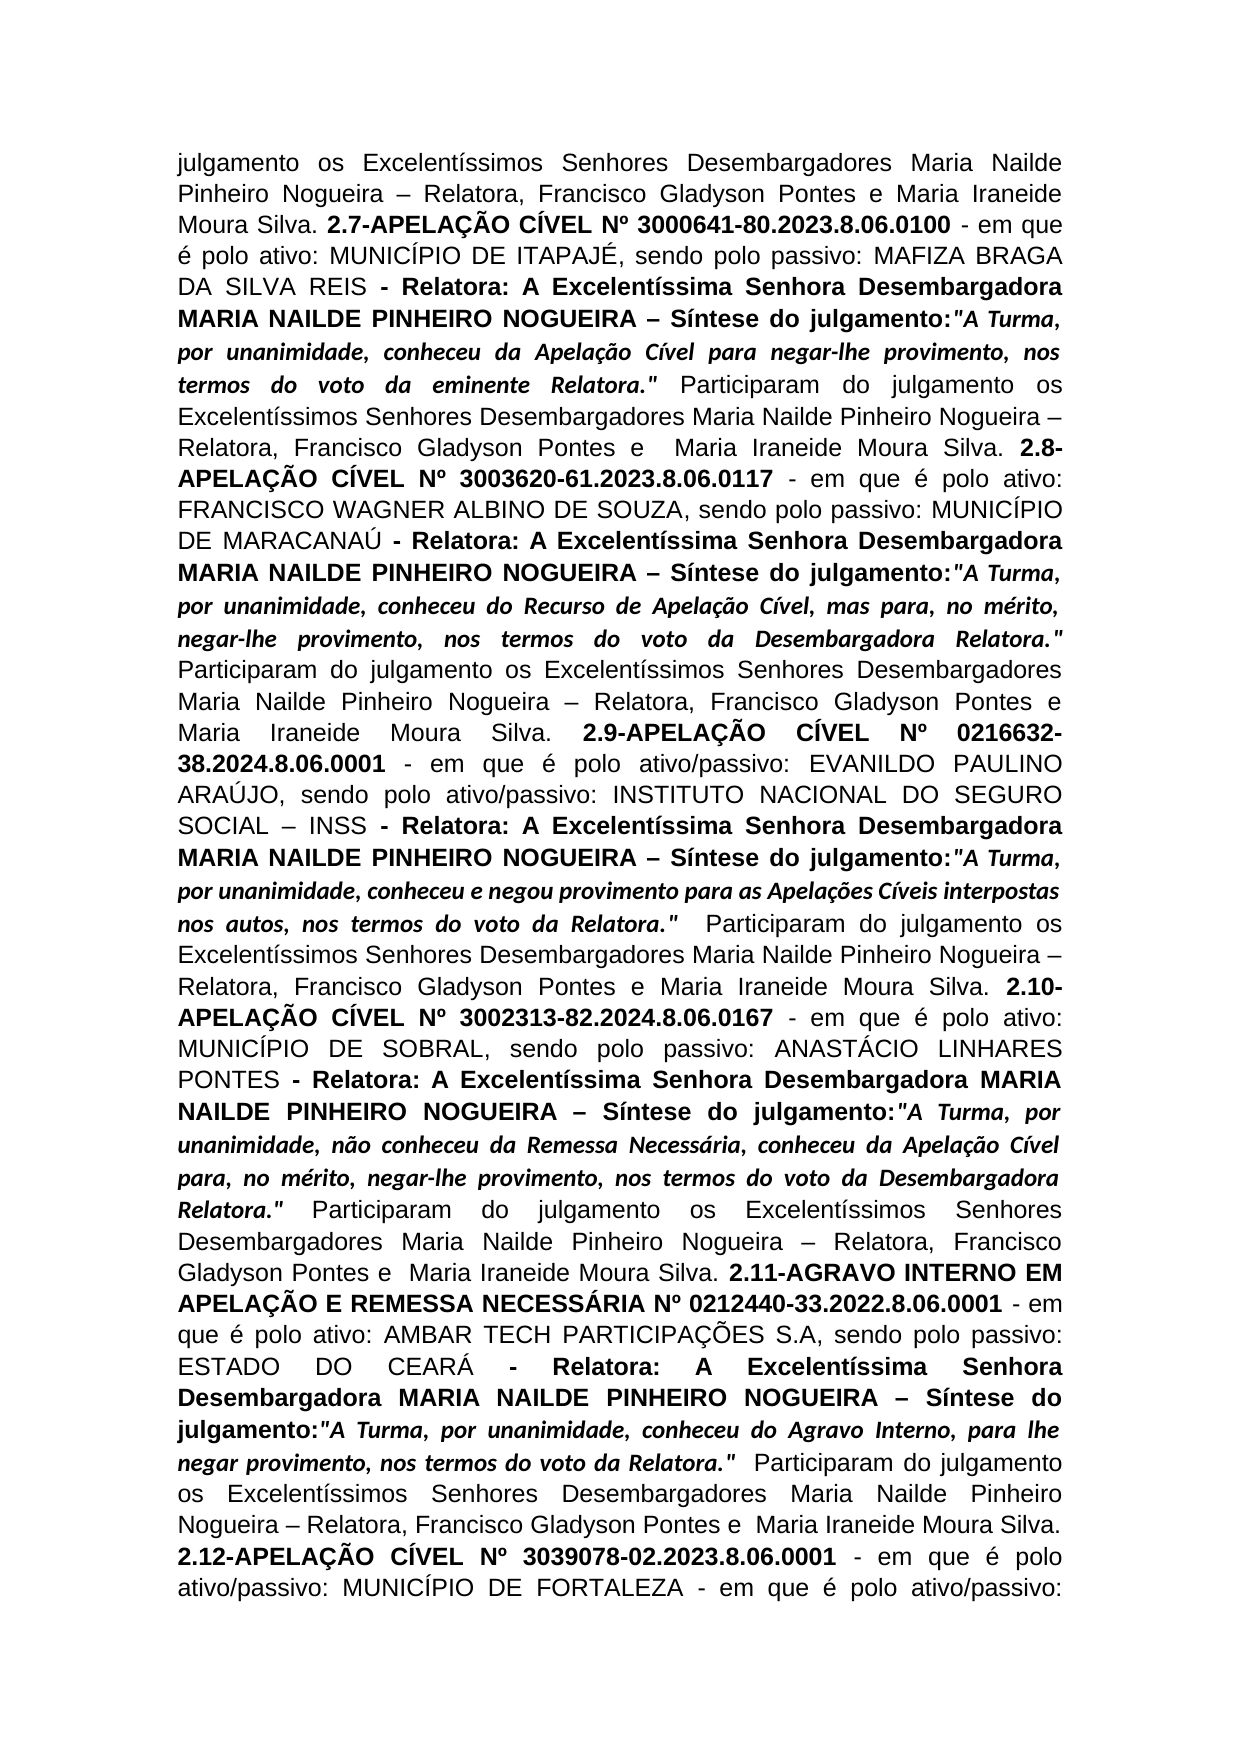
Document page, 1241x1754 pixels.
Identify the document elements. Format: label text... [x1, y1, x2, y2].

text julgamento os Excelentíssimos Senhores Desembargadores Maria Nailde Pinheiro Nogueira – Relatora, Francisco Gladyson Pontes e Maria Iraneide Moura Silva. 2.7-APELAÇÃO CÍVEL Nº 3000641-80.2023.8.06.0100 - em que é polo ativo: MUNICÍPIO DE ITAPAJÉ, sendo polo passivo: MAFIZA BRAGA DA SILVA REIS - Relatora: A Excelentíssima Senhora Desembargadora MARIA NAILDE PINHEIRO NOGUEIRA – Síntese do julgamento:"A Turma, por unanimidade, conheceu da Apelação Cível para negar-lhe provimento, nos termos do voto da eminente Relatora." Participaram do julgamento os Excelentíssimos Senhores Desembargadores Maria Nailde Pinheiro Nogueira – Relatora, Francisco Gladyson Pontes e Maria Iraneide Moura Silva. 2.8-APELAÇÃO CÍVEL Nº 3003620-61.2023.8.06.0117 - em que é polo ativo: FRANCISCO WAGNER ALBINO DE SOUZA, sendo polo passivo: MUNICÍPIO DE MARACANAÚ - Relatora: A Excelentíssima Senhora Desembargadora MARIA NAILDE PINHEIRO NOGUEIRA – Síntese do julgamento:"A Turma, por unanimidade, conheceu do Recurso de Apelação Cível, mas para, no mérito, negar-lhe provimento, nos termos do voto da Desembargadora Relatora." Participaram do julgamento os Excelentíssimos Senhores Desembargadores Maria Nailde Pinheiro Nogueira – Relatora, Francisco Gladyson Pontes e Maria Iraneide Moura Silva. 2.9-APELAÇÃO CÍVEL Nº 0216632-38.2024.8.06.0001 - em que é polo ativo/passivo: EVANILDO PAULINO ARAÚJO, sendo polo ativo/passivo: INSTITUTO NACIONAL DO SEGURO SOCIAL – INSS - Relatora: A Excelentíssima Senhora Desembargadora MARIA NAILDE PINHEIRO NOGUEIRA – Síntese do julgamento:"A Turma, por unanimidade, conheceu e negou provimento para as Apelações Cíveis interpostas nos autos, nos termos do voto da Relatora." Participaram do julgamento os Excelentíssimos Senhores Desembargadores Maria Nailde Pinheiro Nogueira – Relatora, Francisco Gladyson Pontes e Maria Iraneide Moura Silva. 2.10-APELAÇÃO CÍVEL Nº 3002313-82.2024.8.06.0167 - em que é polo ativo: MUNICÍPIO DE SOBRAL, sendo polo passivo: ANASTÁCIO LINHARES PONTES - Relatora: A Excelentíssima Senhora Desembargadora MARIA NAILDE PINHEIRO NOGUEIRA – Síntese do julgamento:"A Turma, por unanimidade, não conheceu da Remessa Necessária, conheceu da Apelação Cível para, no mérito, negar-lhe provimento, nos termos do voto da Desembargadora Relatora." Participaram do julgamento os Excelentíssimos Senhores Desembargadores Maria Nailde Pinheiro Nogueira – Relatora, Francisco Gladyson Pontes e Maria Iraneide Moura Silva. 2.11-AGRAVO INTERNO EM APELAÇÃO E REMESSA NECESSÁRIA Nº 0212440-33.2022.8.06.0001 - em que é polo ativo: AMBAR TECH PARTICIPAÇÕES S.A, sendo polo passivo: ESTADO DO CEARÁ - Relatora: A Excelentíssima Senhora Desembargadora MARIA NAILDE PINHEIRO NOGUEIRA – Síntese do julgamento:"A Turma, por unanimidade, conheceu do Agravo Interno, para lhe negar provimento, nos termos do voto da Relatora." Participaram do julgamento os Excelentíssimos Senhores Desembargadores Maria Nailde Pinheiro Nogueira – Relatora, Francisco Gladyson Pontes e Maria Iraneide Moura Silva. 2.12-APELAÇÃO CÍVEL Nº 3039078-02.2023.8.06.0001 - em que é polo ativo/passivo: MUNICÍPIO DE FORTALEZA - em que é polo ativo/passivo: [177, 148, 1063, 1601]
